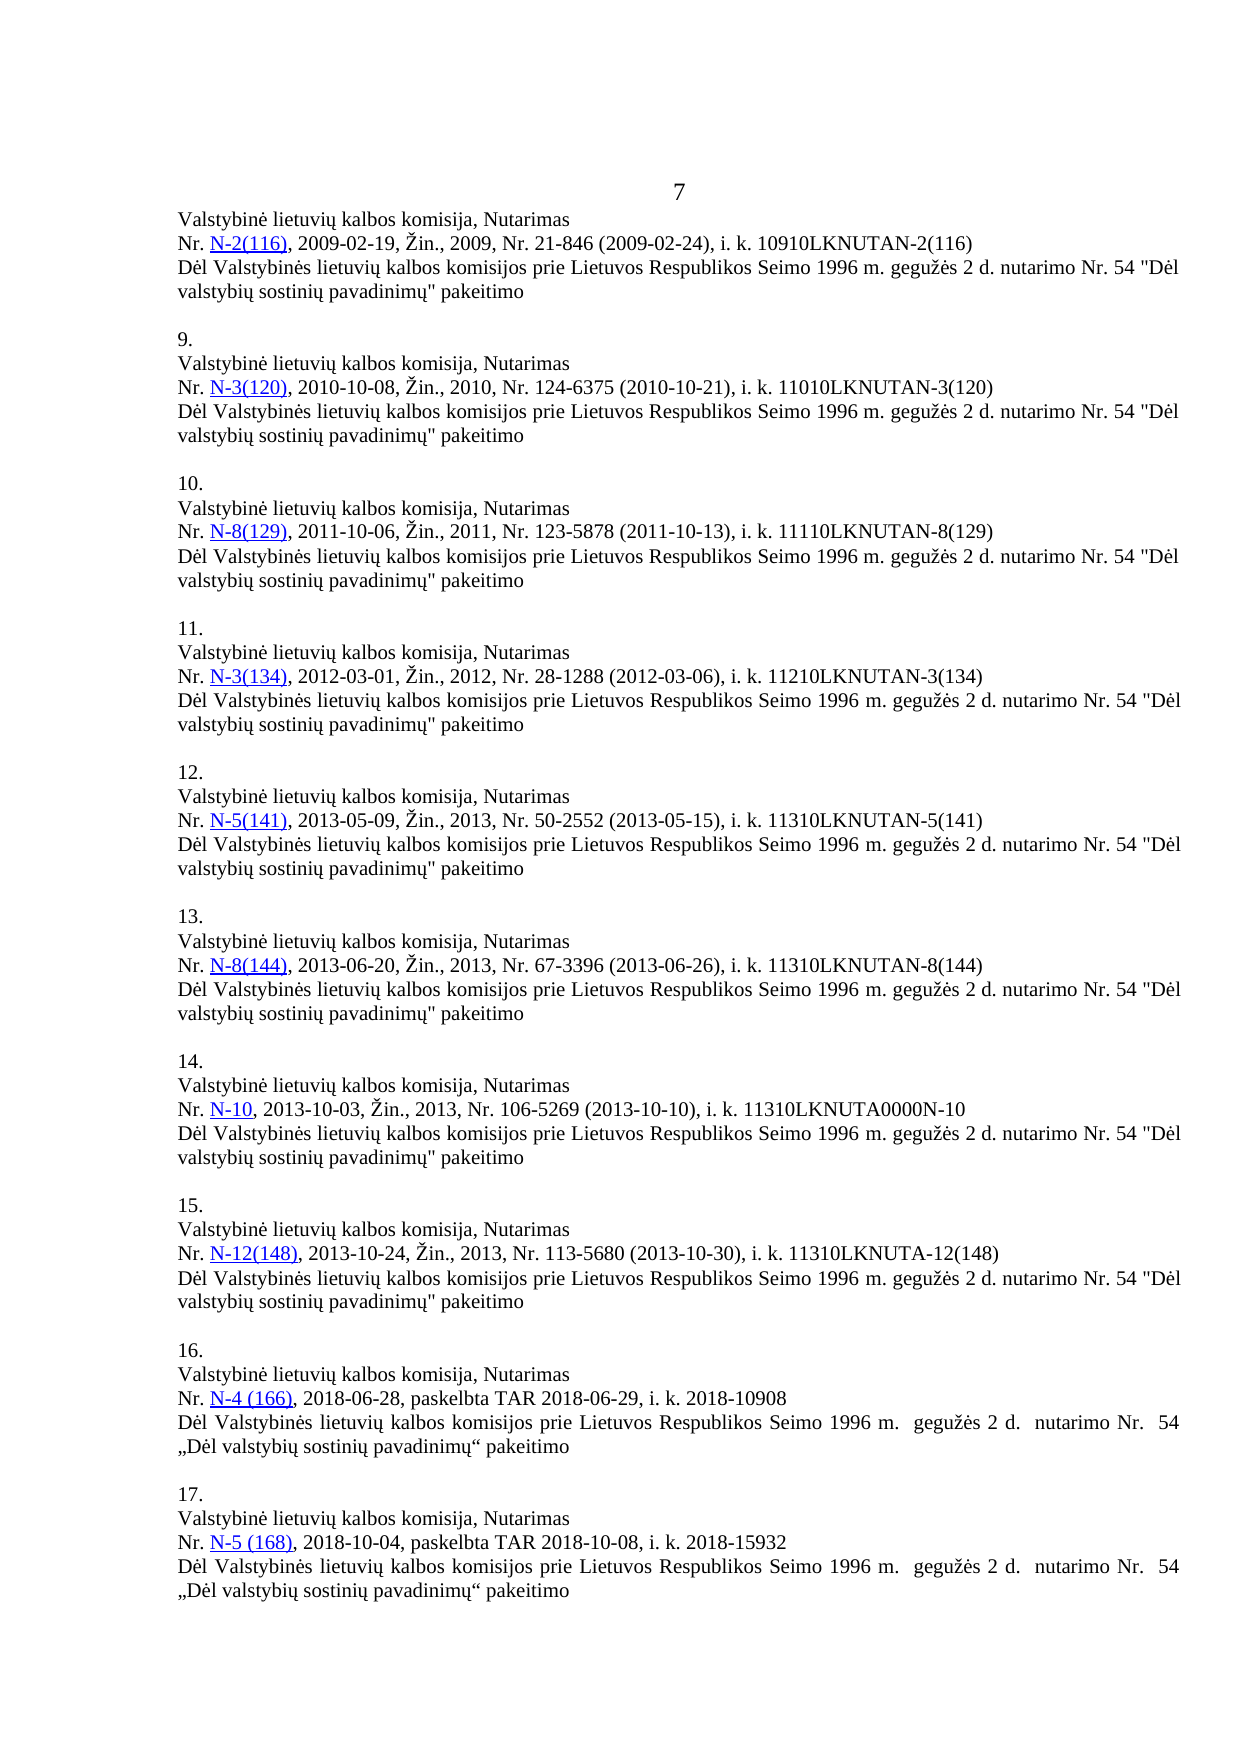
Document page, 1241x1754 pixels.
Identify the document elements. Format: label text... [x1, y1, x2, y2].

text Valstybinė lietuvių kalbos komisija, Nutarimas [177, 495, 1181, 519]
text Dėl Valstybinės lietuvių kalbos komisijos prie Lietuvos Respublikos Seimo 1996 m. gegužės 2 d. nutarimo Nr. 54 "Dėl valstybių sostinių pavadinimų" pakeitimo [177, 255, 1181, 303]
text Valstybinė lietuvių kalbos komisija, Nutarimas [177, 351, 1181, 375]
text Dėl Valstybinės lietuvių kalbos komisijos prie Lietuvos Respublikos Seimo 1996 m. gegužės 2 d. nutarimo Nr. 54 "Dėl valstybių sostinių pavadinimų" pakeitimo [177, 688, 1181, 736]
text Valstybinė lietuvių kalbos komisija, Nutarimas [177, 1073, 1181, 1097]
text 17. [177, 1482, 1181, 1506]
text 13. [177, 904, 1181, 928]
text Nr. N-2(116), 2009-02-19, Žin., 2009, Nr. 21-846 (2009-02-24), i. k. 10910LKNUTAN-2(116) [177, 231, 1181, 255]
text Dėl Valstybinės lietuvių kalbos komisijos prie Lietuvos Respublikos Seimo 1996 m. gegužės 2 d. nutarimo Nr. 54 "Dėl valstybių sostinių pavadinimų" pakeitimo [177, 1121, 1181, 1169]
text 11. [177, 616, 1181, 640]
text 12. [177, 760, 1181, 784]
text Dėl Valstybinės lietuvių kalbos komisijos prie Lietuvos Respublikos Seimo 1996 m. gegužės 2 d. nutarimo Nr. 54 "Dėl valstybių sostinių pavadinimų" pakeitimo [177, 832, 1181, 880]
text Nr. N-5(141), 2013-05-09, Žin., 2013, Nr. 50-2552 (2013-05-15), i. k. 11310LKNUTAN-5(141) [177, 808, 1181, 832]
text 14. [177, 1049, 1181, 1073]
text Nr. N-10, 2013-10-03, Žin., 2013, Nr. 106-5269 (2013-10-10), i. k. 11310LKNUTA0000N-10 [177, 1097, 1181, 1121]
text Valstybinė lietuvių kalbos komisija, Nutarimas [177, 1362, 1181, 1386]
text Valstybinė lietuvių kalbos komisija, Nutarimas [177, 207, 1181, 231]
text Nr. N-3(134), 2012-03-01, Žin., 2012, Nr. 28-1288 (2012-03-06), i. k. 11210LKNUTAN-3(134) [177, 664, 1181, 688]
text Valstybinė lietuvių kalbos komisija, Nutarimas [177, 640, 1181, 664]
text Dėl Valstybinės lietuvių kalbos komisijos prie Lietuvos Respublikos Seimo 1996 m. gegužės 2 d. nutarimo Nr. 54 "Dėl valstybių sostinių pavadinimų" pakeitimo [177, 977, 1181, 1025]
text Dėl Valstybinės lietuvių kalbos komisijos prie Lietuvos Respublikos Seimo 1996 m. gegužės 2 d. nutarimo Nr. 54 „Dėl valstybių sostinių pavadinimų“ pakeitimo [177, 1410, 1181, 1458]
text Nr. N-8(144), 2013-06-20, Žin., 2013, Nr. 67-3396 (2013-06-26), i. k. 11310LKNUTAN-8(144) [177, 953, 1181, 977]
text Valstybinė lietuvių kalbos komisija, Nutarimas [177, 1506, 1181, 1530]
text Nr. N-12(148), 2013-10-24, Žin., 2013, Nr. 113-5680 (2013-10-30), i. k. 11310LKNUTA-12(148) [177, 1241, 1181, 1265]
text Valstybinė lietuvių kalbos komisija, Nutarimas [177, 1217, 1181, 1241]
text Nr. N-4 (166), 2018-06-28, paskelbta TAR 2018-06-29, i. k. 2018-10908 [177, 1386, 1181, 1410]
text Valstybinė lietuvių kalbos komisija, Nutarimas [177, 928, 1181, 953]
text Dėl Valstybinės lietuvių kalbos komisijos prie Lietuvos Respublikos Seimo 1996 m. gegužės 2 d. nutarimo Nr. 54 "Dėl valstybių sostinių pavadinimų" pakeitimo [177, 1265, 1181, 1313]
text Dėl Valstybinės lietuvių kalbos komisijos prie Lietuvos Respublikos Seimo 1996 m. gegužės 2 d. nutarimo Nr. 54 „Dėl valstybių sostinių pavadinimų“ pakeitimo [177, 1554, 1181, 1602]
text Dėl Valstybinės lietuvių kalbos komisijos prie Lietuvos Respublikos Seimo 1996 m. gegužės 2 d. nutarimo Nr. 54 "Dėl valstybių sostinių pavadinimų" pakeitimo [177, 543, 1181, 592]
text Nr. N-3(120), 2010-10-08, Žin., 2010, Nr. 124-6375 (2010-10-21), i. k. 11010LKNUTAN-3(120) [177, 375, 1181, 399]
text 9. [177, 327, 1181, 351]
text Valstybinė lietuvių kalbos komisija, Nutarimas [177, 784, 1181, 808]
text 10. [177, 471, 1181, 495]
text 15. [177, 1193, 1181, 1217]
text Nr. N-5 (168), 2018-10-04, paskelbta TAR 2018-10-08, i. k. 2018-15932 [177, 1530, 1181, 1554]
text Nr. N-8(129), 2011-10-06, Žin., 2011, Nr. 123-5878 (2011-10-13), i. k. 11110LKNUTAN-8(129) [177, 519, 1181, 543]
text Dėl Valstybinės lietuvių kalbos komisijos prie Lietuvos Respublikos Seimo 1996 m. gegužės 2 d. nutarimo Nr. 54 "Dėl valstybių sostinių pavadinimų" pakeitimo [177, 399, 1181, 447]
text 16. [177, 1338, 1181, 1362]
